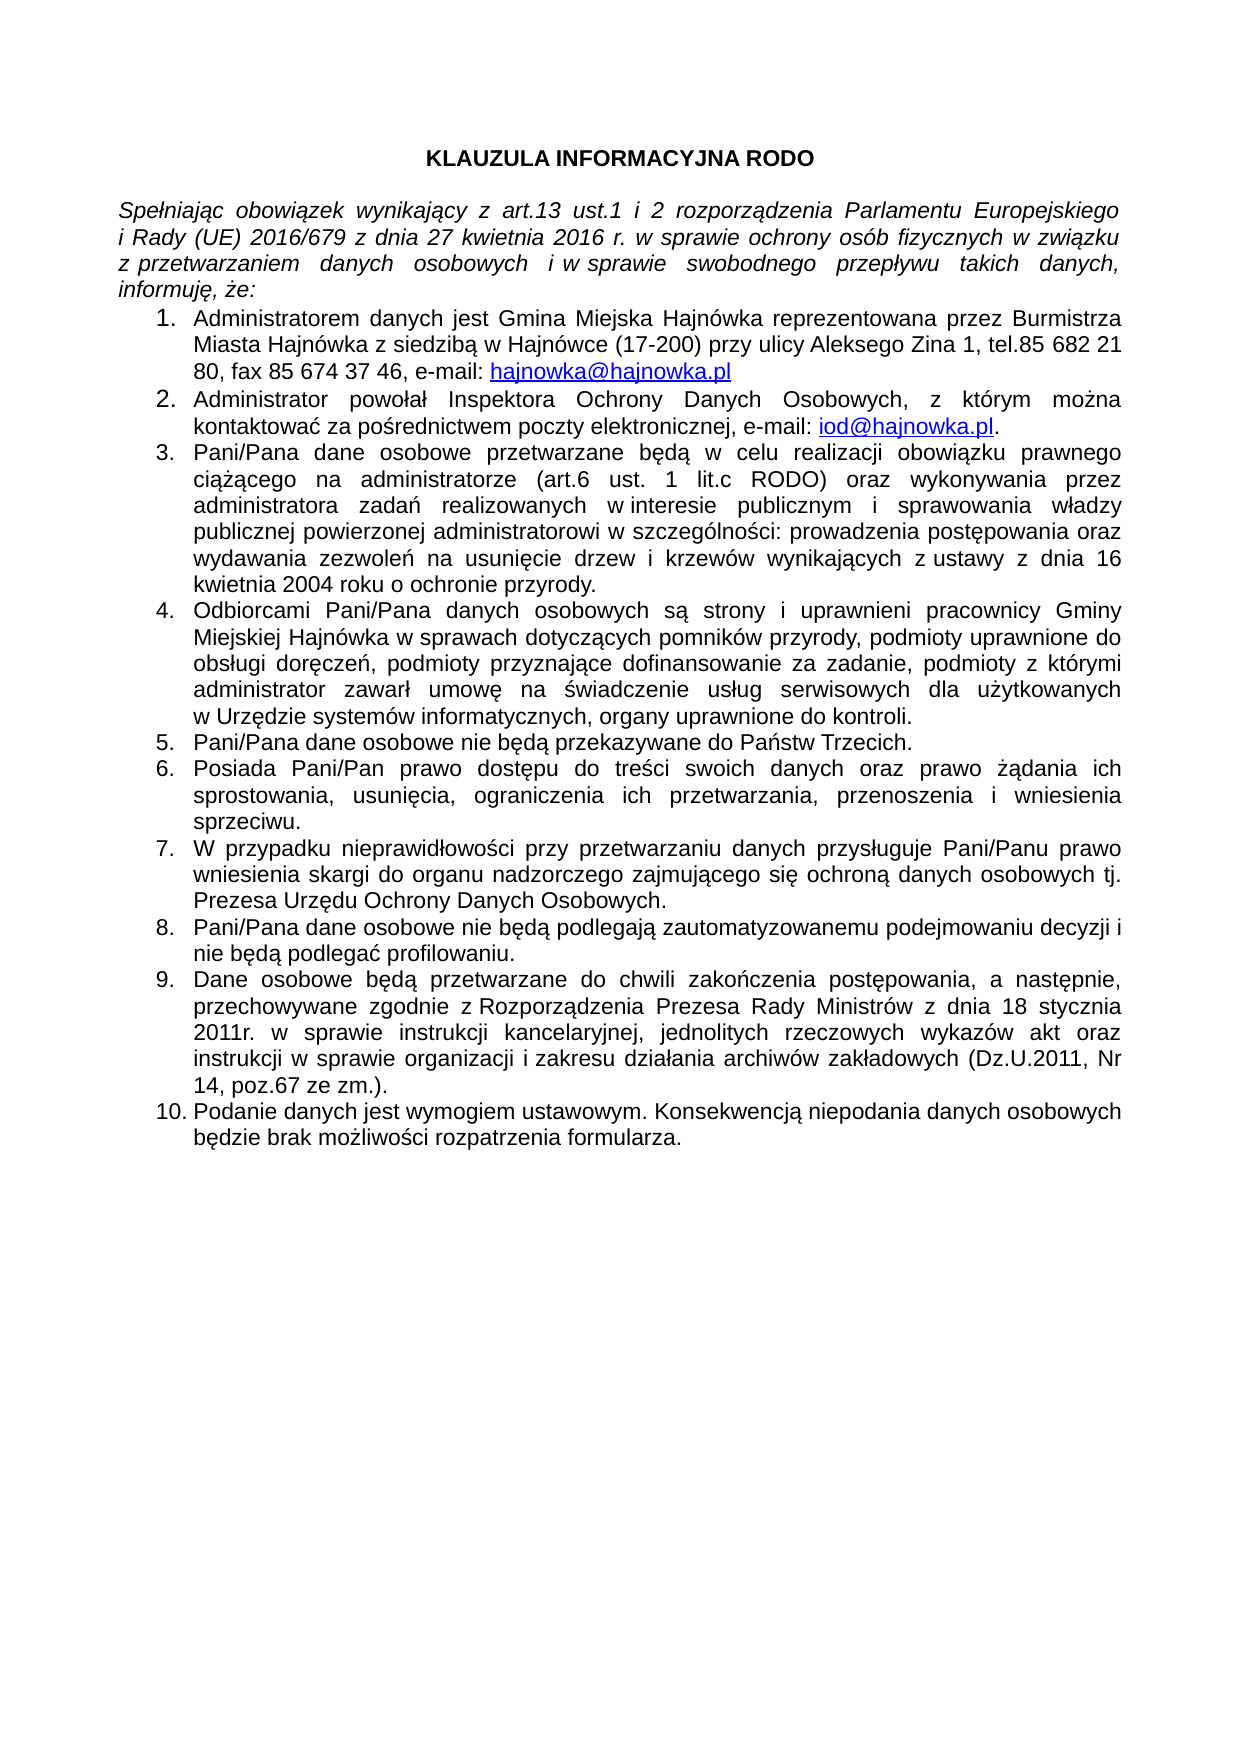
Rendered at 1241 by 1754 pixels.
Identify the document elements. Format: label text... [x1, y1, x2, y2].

list Dane osobowe będą przetwarzane do chwili zakończenia postępowania, a następnie, przechowywane zgodnie z Rozporządzenia Prezesa Rady Ministrów z dnia 18 stycznia 2011r. w sprawie instrukcji kancelaryjnej, jednolitych rzeczowych wykazów akt oraz instrukcji w sprawie organizacji i zakresu działania archiwów zakładowych (Dz.U.2011, Nr 14, poz.67 ze zm.). [156, 966, 1122, 1098]
text KLAUZULA INFORMACYJNA RODO [118, 144, 1122, 171]
list Pani/Pana dane osobowe nie będą przekazywane do Państw Trzecich. [156, 729, 1122, 755]
list Pani/Pana dane osobowe nie będą podlegają zautomatyzowanemu podejmowaniu decyzji i nie będą podlegać profilowaniu. [156, 913, 1122, 966]
list Administrator powołał Inspektora Ochrony Danych Osobowych, z którym można kontaktować za pośrednictwem poczty elektronicznej, e-mail: iod@hajnowka.pl. [156, 384, 1122, 439]
list Pani/Pana dane osobowe przetwarzane będą w celu realizacji obowiązku prawnego ciążącego na administratorze (art.6 ust. 1 lit.c RODO) oraz wykonywania przez administratora zadań realizowanych w interesie publicznym i sprawowania władzy publicznej powierzonej administratorowi w szczególności: prowadzenia postępowania oraz wydawania zezwoleń na usunięcie drzew i krzewów wynikających z ustawy z dnia 16 kwietnia 2004 roku o ochronie przyrody. [156, 439, 1122, 597]
list Posiada Pani/Pan prawo dostępu do treści swoich danych oraz prawo żądania ich sprostowania, usunięcia, ograniczenia ich przetwarzania, przenoszenia i wniesienia sprzeciwu. [156, 755, 1122, 834]
list Odbiorcami Pani/Pana danych osobowych są strony i uprawnieni pracownicy Gminy Miejskiej Hajnówka w sprawach dotyczących pomników przyrody, podmioty uprawnione do obsługi doręczeń, podmioty przyznające dofinansowanie za zadanie, podmioty z którymi administrator zawarł umowę na świadczenie usług serwisowych dla użytkowanych w Urzędzie systemów informatycznych, organy uprawnione do kontroli. [156, 597, 1122, 729]
list Podanie danych jest wymogiem ustawowym. Konsekwencją niepodania danych osobowych będzie brak możliwości rozpatrzenia formularza. [156, 1098, 1122, 1151]
list Administratorem danych jest Gmina Miejska Hajnówka reprezentowana przez Burmistrza Miasta Hajnówka z siedzibą w Hajnówce (17-200) przy ulicy Aleksego Zina 1, tel.85 682 21 80, fax 85 674 37 46, e-mail: hajnowka@hajnowka.pl [156, 303, 1122, 384]
list W przypadku nieprawidłowości przy przetwarzaniu danych przysługuje Pani/Panu prawo wniesienia skargi do organu nadzorczego zajmującego się ochroną danych osobowych tj. Prezesa Urzędu Ochrony Danych Osobowych. [156, 834, 1122, 913]
text Spełniając obowiązek wynikający z art.13 ust.1 i 2 rozporządzenia Parlamentu Europejskiego i Rady (UE) 2016/679 z dnia 27 kwietnia 2016 r. w sprawie ochrony osób fizycznych w związku z przetwarzaniem danych osobowych i w sprawie swobodnego przepływu takich danych, informuję, że: [118, 197, 1122, 303]
